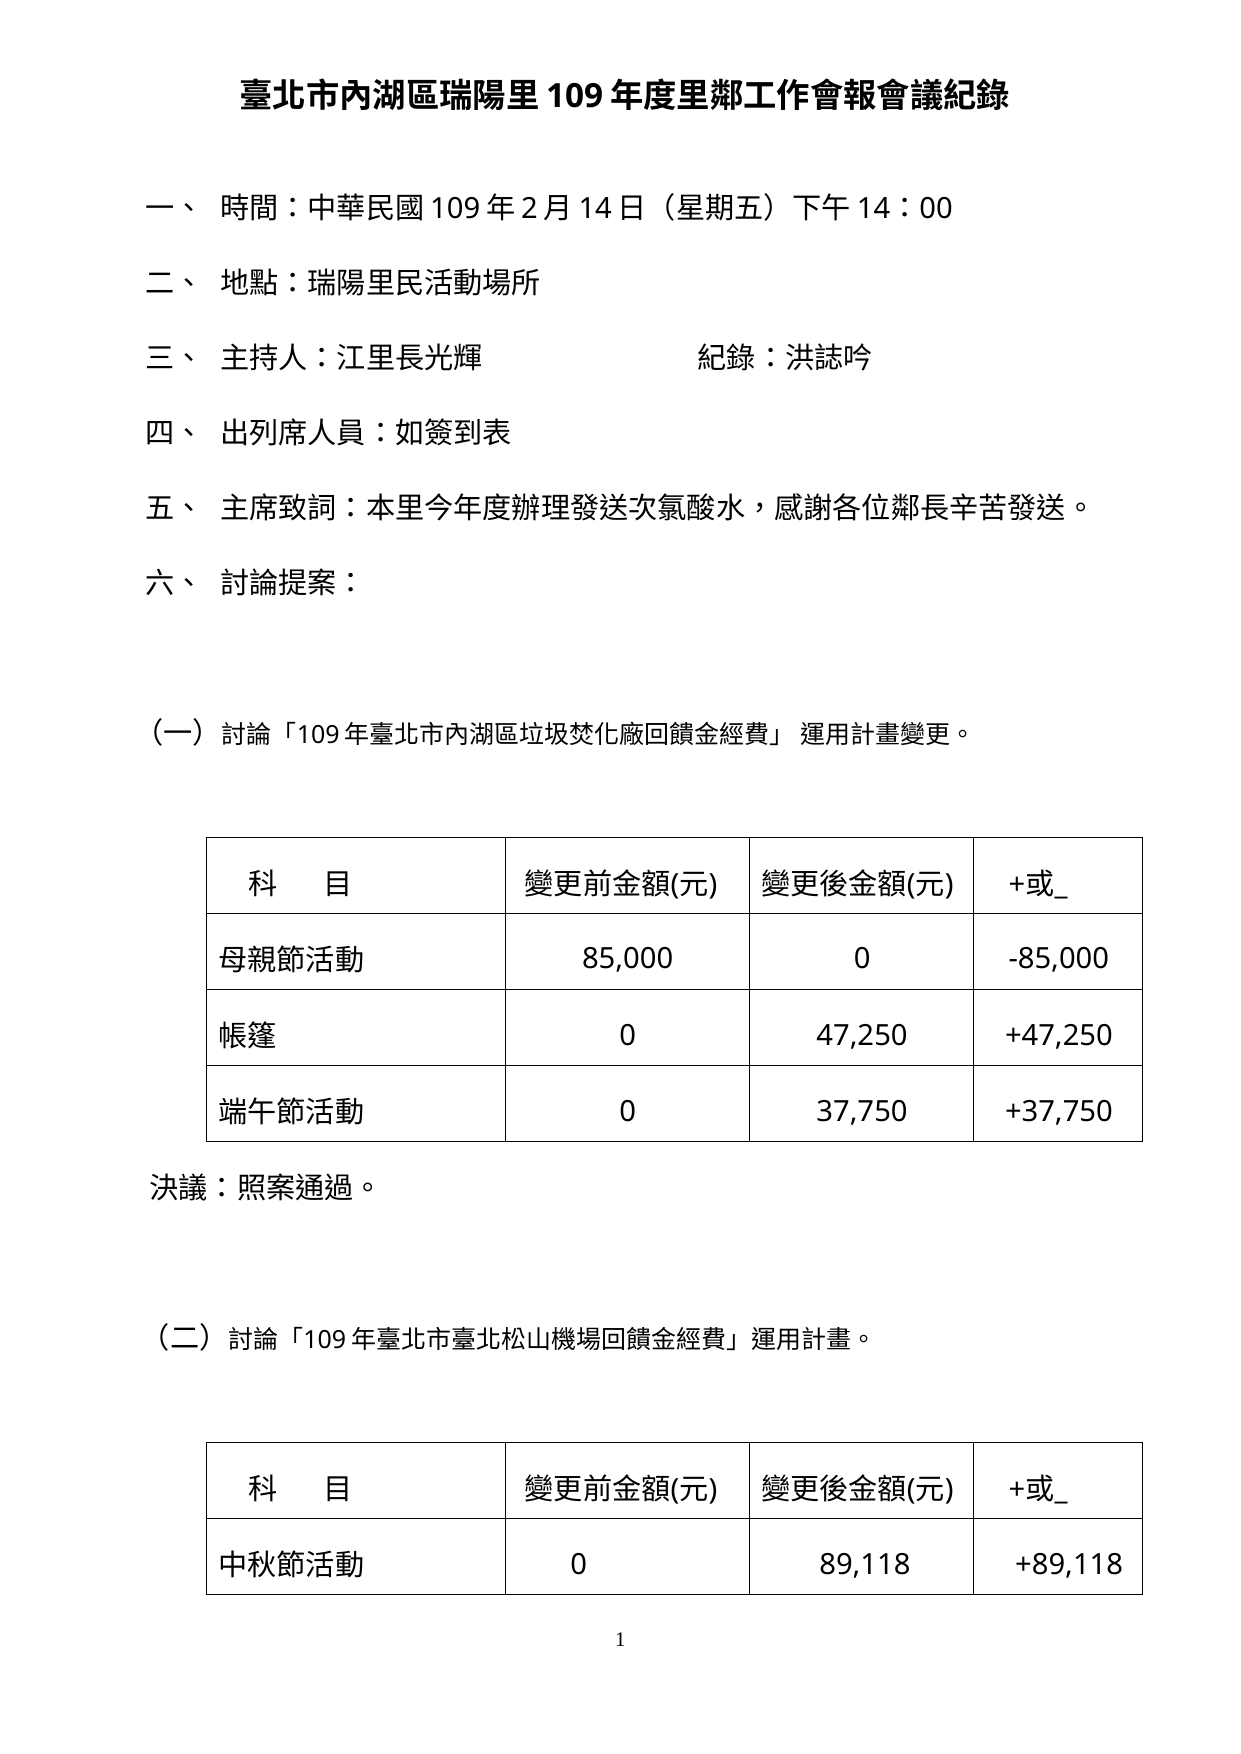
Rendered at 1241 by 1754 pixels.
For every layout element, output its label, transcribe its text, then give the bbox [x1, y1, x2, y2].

list 主持人：江里長光輝 紀錄：洪誌吟 [145, 312, 1152, 387]
table_cell +37,750 [974, 1066, 1142, 1141]
table_cell 0 [506, 1519, 749, 1594]
list 地點：瑞陽里民活動場所 [145, 237, 1152, 312]
table_header +或_ [974, 1443, 1142, 1518]
list 主席致詞：本里今年度辦理發送次氯酸水，感謝各位鄰長辛苦發送。 [145, 462, 1152, 537]
table_cell 37,750 [750, 1066, 973, 1141]
table_cell -85,000 [974, 914, 1142, 989]
table_cell +89,118 [974, 1519, 1142, 1594]
table_cell 母親節活動 [207, 914, 505, 989]
list 出列席人員：如簽到表 [145, 387, 1152, 462]
table_header 變更前金額(元) [506, 838, 749, 913]
list 時間：中華民國109年2月14日（星期五）下午14：00 [145, 162, 1152, 237]
table_cell 89,118 [750, 1519, 973, 1594]
table_cell 0 [506, 990, 749, 1065]
table_header 變更前金額(元) [506, 1443, 749, 1518]
table_header 變更後金額(元) [750, 1443, 973, 1518]
table_cell 47,250 [750, 990, 973, 1065]
table_header 變更後金額(元) [750, 838, 973, 913]
table_cell 0 [750, 914, 973, 989]
table_cell 85,000 [506, 914, 749, 989]
table_cell 端午節活動 [207, 1066, 505, 1141]
table_cell +47,250 [974, 990, 1142, 1065]
text 決議：照案通過。 [89, 1142, 1152, 1217]
table_header 科 目 [207, 838, 505, 913]
table_cell 帳篷 [207, 990, 505, 1065]
table_header 科 目 [207, 1443, 505, 1518]
table_header +或_ [974, 838, 1142, 913]
table_cell 中秋節活動 [207, 1519, 505, 1594]
text （一）討論「109年臺北市內湖區垃圾焚化廠回饋金經費」 運用計畫變更。 [89, 687, 1152, 762]
table_cell 0 [506, 1066, 749, 1141]
list 討論提案： [145, 537, 1152, 612]
text 臺北市內湖區瑞陽里109年度里鄰工作會報會議紀錄 [89, 49, 1152, 124]
text （二）討論「109年臺北市臺北松山機場回饋金經費」運用計畫。 [89, 1292, 1152, 1367]
